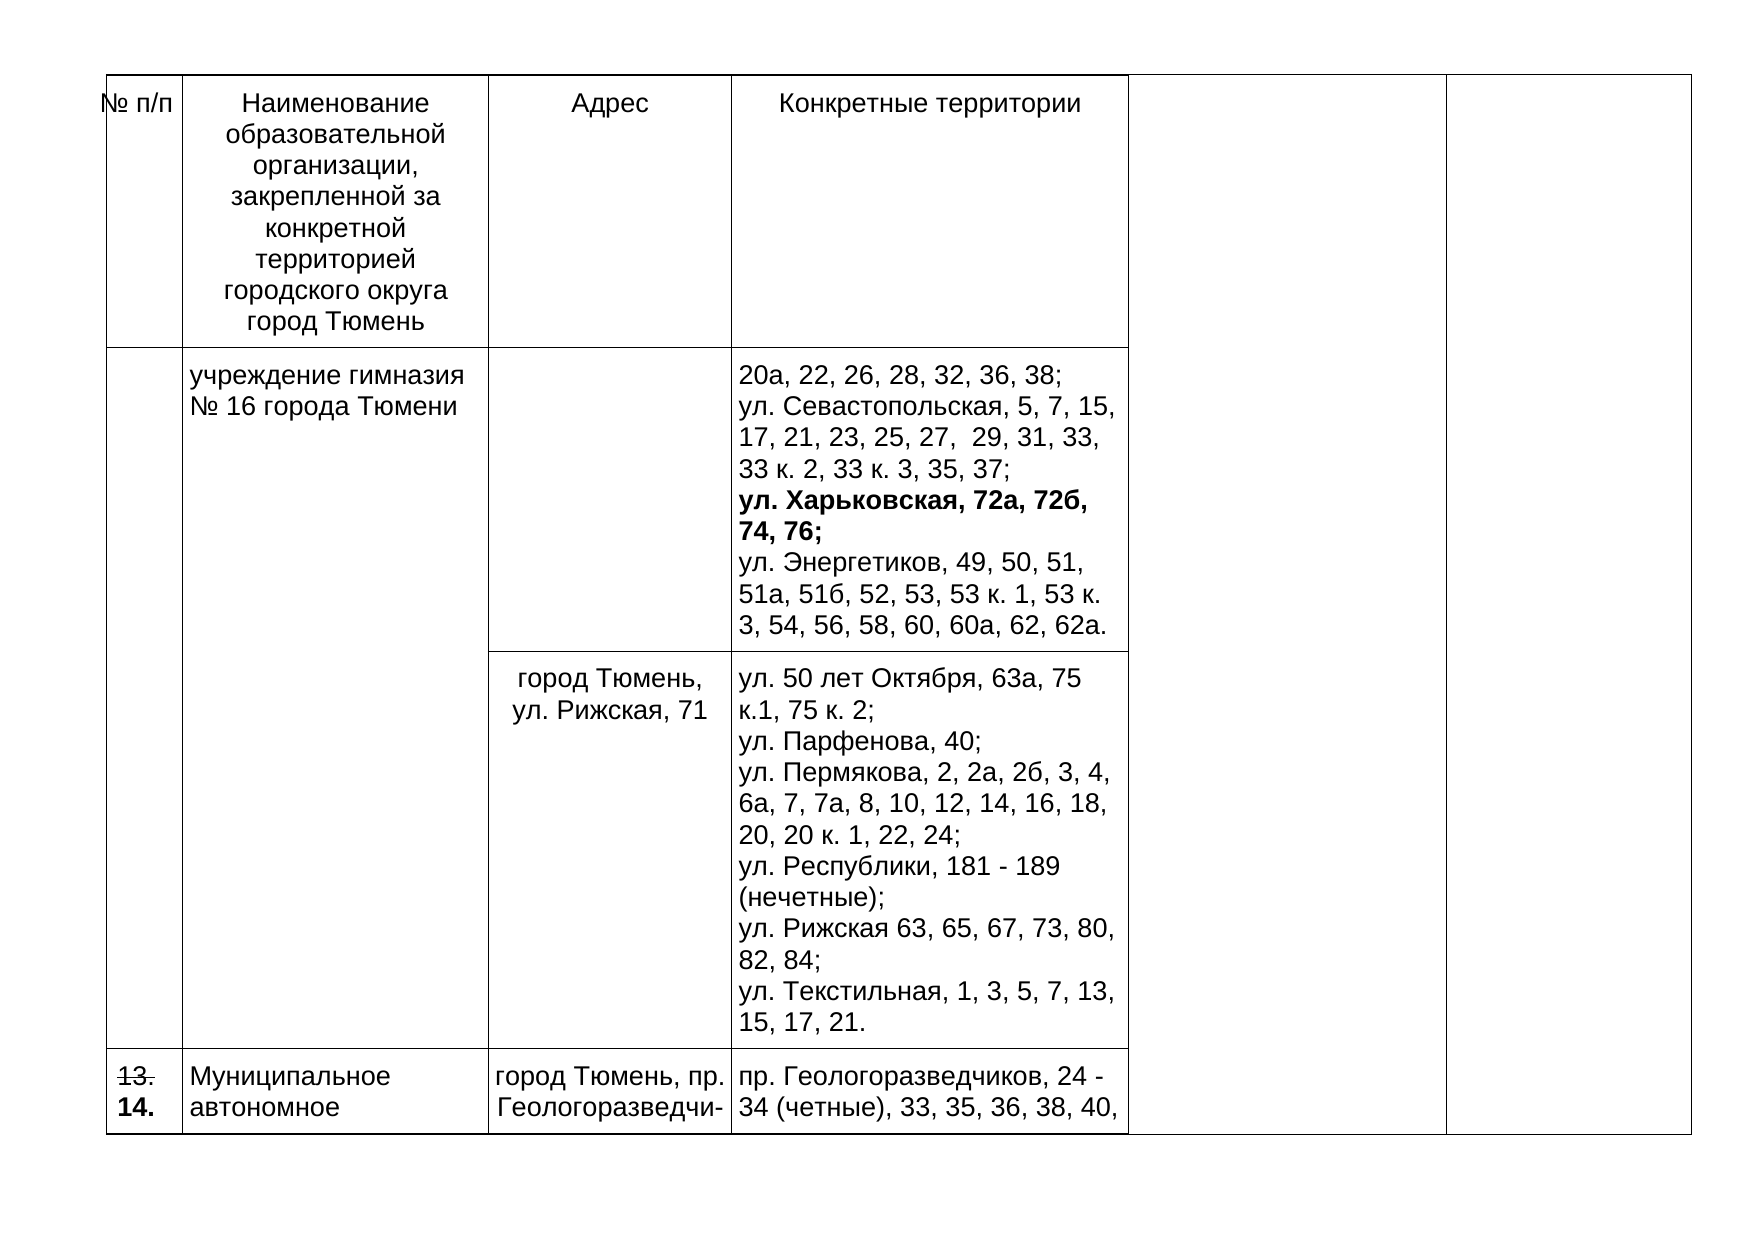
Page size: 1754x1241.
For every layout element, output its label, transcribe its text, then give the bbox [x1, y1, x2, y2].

table_cell ул. 50 лет Октября, 63а, 75 к.1, 75 к. 2; ул. Парфенова, 40; ул. Пермякова, 2, 2а, 2б, 3, 4, 6а, 7, 7а, 8, 10, 12, 14, 16, 18, 20, 20 к. 1, 22, 24; ул. Республики, 181 - 189 (нечетные); ул. Рижская 63, 65, 67, 73, 80, 82, 84; ул. Текстильная, 1, 3, 5, 7, 13, 15, 17, 21. [732, 652, 1128, 1048]
table_cell [489, 348, 731, 651]
table_header Адрес [489, 76, 731, 347]
table_cell пр. Геологоразведчиков, 24 - 34 (четные), 33, 35, 36, 38, 40, [732, 1049, 1128, 1133]
table_cell город Тюмень, пр. Геологоразведчи- [489, 1049, 731, 1133]
table_header Наименование образовательной организации, закрепленной за конкретной территорией городского округа город Тюмень [183, 76, 488, 347]
table_cell [107, 348, 182, 1048]
table_header № п/п [107, 76, 182, 347]
table_cell 13. 14. [107, 1049, 182, 1133]
table_cell МУНИЦИПАЛЬНЫЕ ОБРАЗОВАТЕЛЬНЫЕ ОРГАНИЗАЦИИ ГОРОДА ТЮМЕНИ, РЕАЛИЗУЮЩИЕ ПРОГРАММЫ НАЧАЛЬНОГО ОБЩЕГО, ОСНОВНОГО ОБЩЕГО И СРЕДНЕГО ОБЩЕГО ОБРАЗОВАНИЯ, ЗАКРЕПЛЕННЫЕ ЗА КОНКРЕТНЫМИ ТЕРРИТОРИЯМИ ГОРОДСКОГО ОКРУГА ГОРОД ТЮМЕНЬ Примечания: 1 - планировочный район Березняковский; 2 - территория в районе Салаирского тракта; 3 - территория в районе деревни Патрушева; 4 - планировочный район Патрушевский; 5- территория в районе ул. Московский тракт. [1129, 75, 1446, 1134]
table_cell учреждение гимназия № 16 города Тюмени [183, 348, 488, 1048]
table_cell Муниципальное автономное [183, 1049, 488, 1133]
table_cell 20а, 22, 26, 28, 32, 36, 38; ул. Севастопольская, 5, 7, 15, 17, 21, 23, 25, 27, 29, 31, 33, 33 к. 2, 33 к. 3, 35, 37; ул. Харьковская, 72а, 72б, 74, 76; ул. Энергетиков, 49, 50, 51, 51а, 51б, 52, 53, 53 к. 1, 53 к. 3, 54, 56, 58, 60, 60а, 62, 62а. [732, 348, 1128, 651]
table_cell город Тюмень, ул. Рижская, 71 [489, 652, 731, 1048]
table_header Конкретные территории [732, 76, 1128, 347]
table_cell [1447, 75, 1691, 1134]
